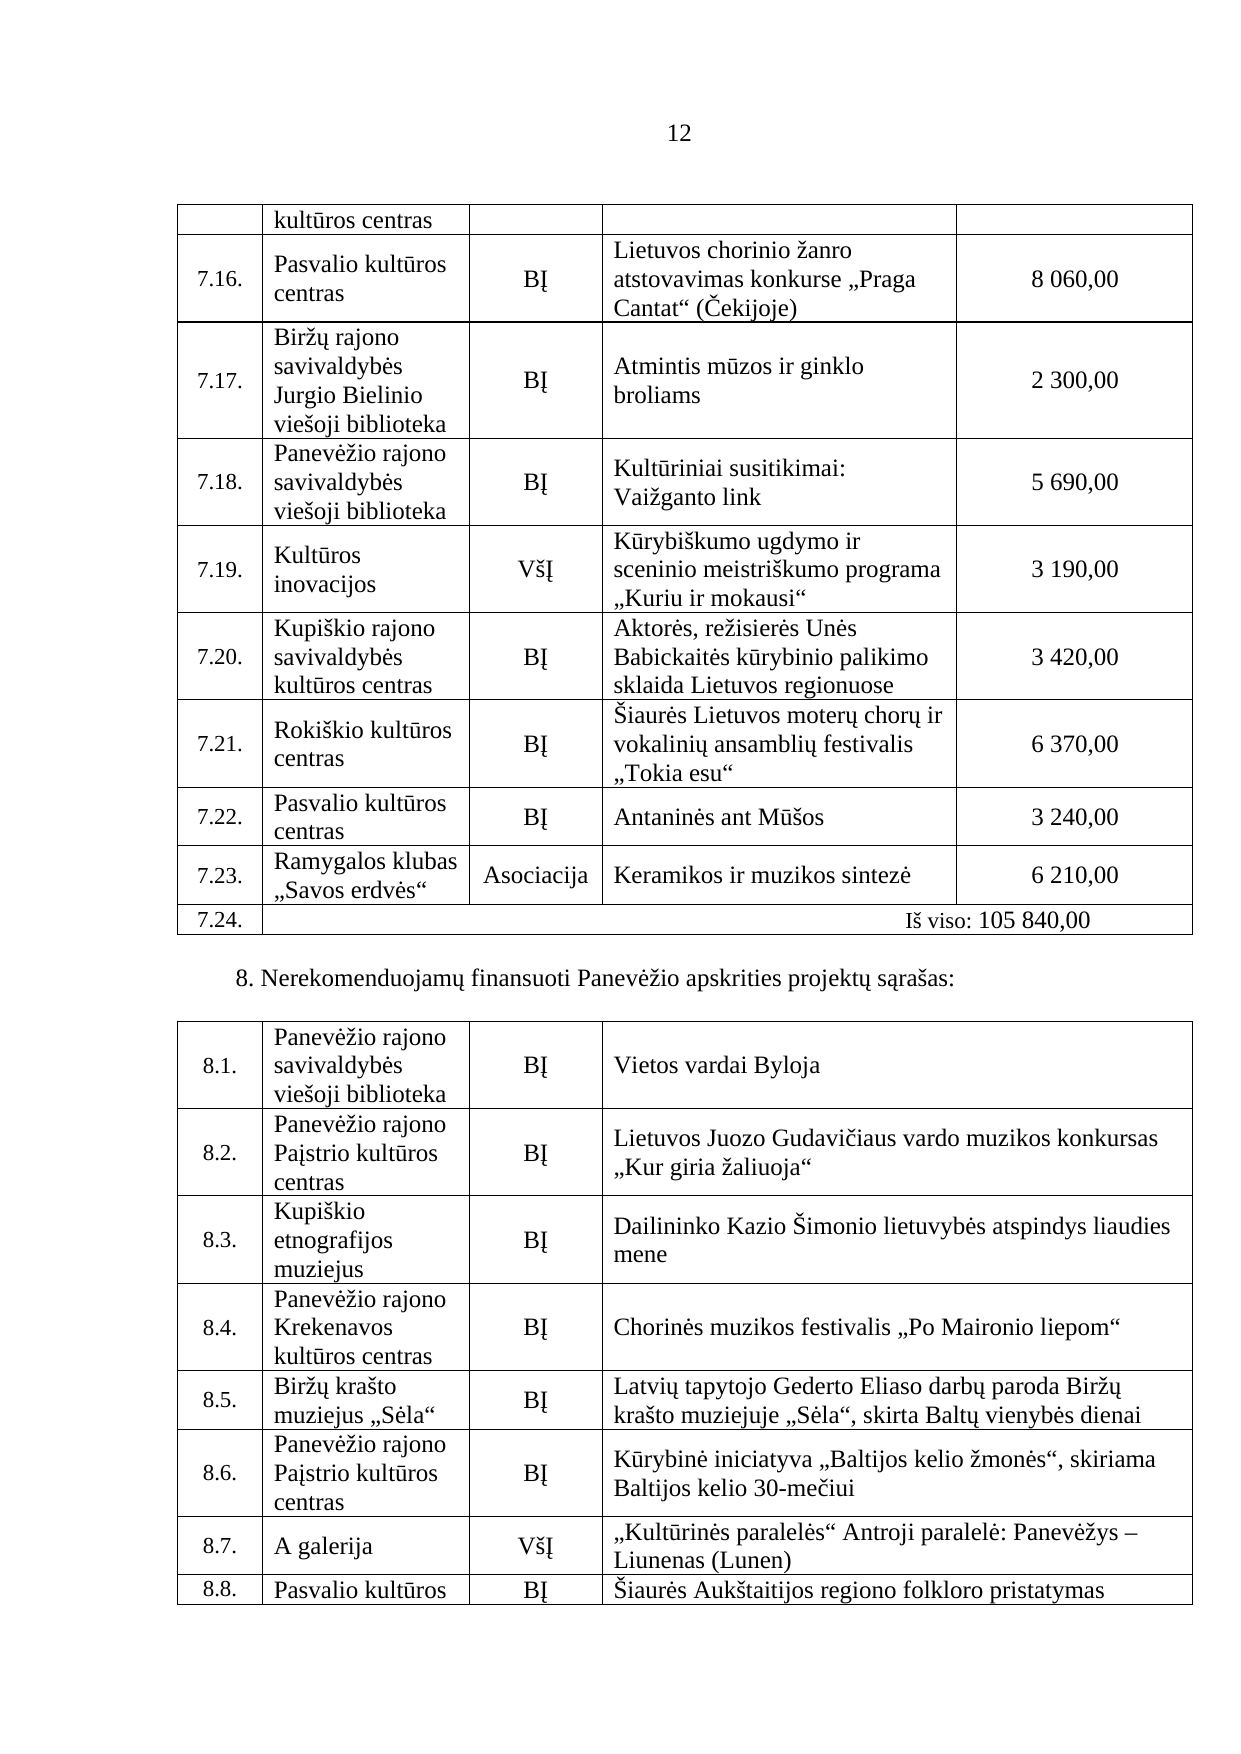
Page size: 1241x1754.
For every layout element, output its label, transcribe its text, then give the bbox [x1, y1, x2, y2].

table_cell Dailininko Kazio Šimonio lietuvybės atspindys liaudies mene [603, 1196, 1192, 1283]
text 8. Nerekomenduojamų finansuoti Panevėžio apskrities projektų sąrašas: [177, 963, 1181, 992]
table_cell Panevėžio rajono Paįstrio kultūros centras [263, 1430, 469, 1516]
table_cell VšĮ [470, 1517, 602, 1574]
table_cell BĮ [470, 1575, 602, 1604]
table_cell 7.21. [178, 700, 262, 787]
table_cell Pasvalio kultūros [263, 1575, 469, 1604]
table_cell BĮ [470, 1284, 602, 1370]
table_cell Latvių tapytojo Gederto Eliaso darbų paroda Biržų krašto muziejuje „Sėla“, skirta Baltų vienybės dienai [603, 1371, 1192, 1428]
table_cell Biržų krašto muziejus „Sėla“ [263, 1371, 469, 1428]
table_cell Aktorės, režisierės Unės Babickaitės kūrybinio palikimo sklaida Lietuvos regionuose [603, 613, 956, 699]
table_cell 7.18. [178, 439, 262, 525]
table_cell 7.20. [178, 613, 262, 699]
table_cell Kupiškio etnografijos muziejus [263, 1196, 469, 1283]
table_cell Kultūriniai susitikimai: Vaižganto link [603, 439, 956, 525]
table_cell [957, 205, 1192, 234]
table_cell 7.22. [178, 788, 262, 845]
table_cell Lietuvos chorinio žanro atstovavimas konkurse „Praga Cantat“ (Čekijoje) [603, 235, 956, 321]
table_cell 8 060,00 [957, 235, 1192, 321]
table_cell [603, 205, 956, 234]
table_cell 8.3. [178, 1196, 262, 1283]
table_header Panevėžio rajono savivaldybės viešoji biblioteka [263, 1022, 469, 1108]
table_cell Atmintis mūzos ir ginklo broliams [603, 323, 956, 437]
table_cell 2 300,00 [957, 323, 1192, 437]
table_cell Kultūros inovacijos [263, 526, 469, 612]
table_cell Panevėžio rajono Paįstrio kultūros centras [263, 1109, 469, 1195]
table_cell kultūros centras [263, 205, 469, 234]
table_cell BĮ [470, 1371, 602, 1428]
table_cell BĮ [470, 613, 602, 699]
table_cell [178, 205, 262, 234]
table_cell Panevėžio rajono savivaldybės viešoji biblioteka [263, 439, 469, 525]
table_cell Iš viso: 105 840,00 [263, 905, 1192, 933]
table_cell Panevėžio rajono Krekenavos kultūros centras [263, 1284, 469, 1370]
table_cell „Kultūrinės paralelės“ Antroji paralelė: Panevėžys – Liunenas (Lunen) [603, 1517, 1192, 1574]
table_cell 3 420,00 [957, 613, 1192, 699]
table_cell 7.16. [178, 235, 262, 321]
table_cell Kūrybiškumo ugdymo ir sceninio meistriškumo programa „Kuriu ir mokausi“ [603, 526, 956, 612]
table_header BĮ [470, 1022, 602, 1108]
table_cell 3 190,00 [957, 526, 1192, 612]
table_cell BĮ [470, 788, 602, 845]
table_header Vietos vardai Byloja [603, 1022, 1192, 1108]
table_cell 7.17. [178, 323, 262, 437]
table_cell Keramikos ir muzikos sintezė [603, 846, 956, 904]
table_cell Lietuvos Juozo Gudavičiaus vardo muzikos konkursas „Kur giria žaliuoja“ [603, 1109, 1192, 1195]
table_cell BĮ [470, 700, 602, 787]
table_cell Šiaurės Lietuvos moterų chorų ir vokalinių ansamblių festivalis „Tokia esu“ [603, 700, 956, 787]
table_cell VšĮ [470, 526, 602, 612]
table_cell BĮ [470, 439, 602, 525]
table_cell BĮ [470, 235, 602, 321]
table_cell 3 240,00 [957, 788, 1192, 845]
table_cell Asociacija [470, 846, 602, 904]
table_cell Chorinės muzikos festivalis „Po Maironio liepom“ [603, 1284, 1192, 1370]
table_cell 6 370,00 [957, 700, 1192, 787]
table_cell 8.4. [178, 1284, 262, 1370]
table_cell Antaninės ant Mūšos [603, 788, 956, 845]
table_cell 5 690,00 [957, 439, 1192, 525]
table_cell Šiaurės Aukštaitijos regiono folkloro pristatymas [603, 1575, 1192, 1604]
table_cell Pasvalio kultūros centras [263, 235, 469, 321]
table_cell 6 210,00 [957, 846, 1192, 904]
table_cell BĮ [470, 1109, 602, 1195]
table_cell 8.6. [178, 1430, 262, 1516]
table_header 8.1. [178, 1022, 262, 1108]
table_cell 7.23. [178, 846, 262, 904]
table_cell A galerija [263, 1517, 469, 1574]
table_cell Pasvalio kultūros centras [263, 788, 469, 845]
table_cell Kupiškio rajono savivaldybės kultūros centras [263, 613, 469, 699]
table_cell BĮ [470, 1430, 602, 1516]
table_cell 7.24. [178, 905, 262, 933]
table_cell Ramygalos klubas „Savos erdvės“ [263, 846, 469, 904]
table_cell 8.5. [178, 1371, 262, 1428]
table_cell 8.2. [178, 1109, 262, 1195]
table_cell BĮ [470, 323, 602, 437]
table_cell 7.19. [178, 526, 262, 612]
table_cell 8.7. [178, 1517, 262, 1574]
table_cell [470, 205, 602, 234]
table_cell 8.8. [178, 1575, 262, 1604]
table_cell Kūrybinė iniciatyva „Baltijos kelio žmonės“, skiriama Baltijos kelio 30-mečiui [603, 1430, 1192, 1516]
table_cell BĮ [470, 1196, 602, 1283]
table_cell Biržų rajono savivaldybės Jurgio Bielinio viešoji biblioteka [263, 323, 469, 437]
table_cell Rokiškio kultūros centras [263, 700, 469, 787]
